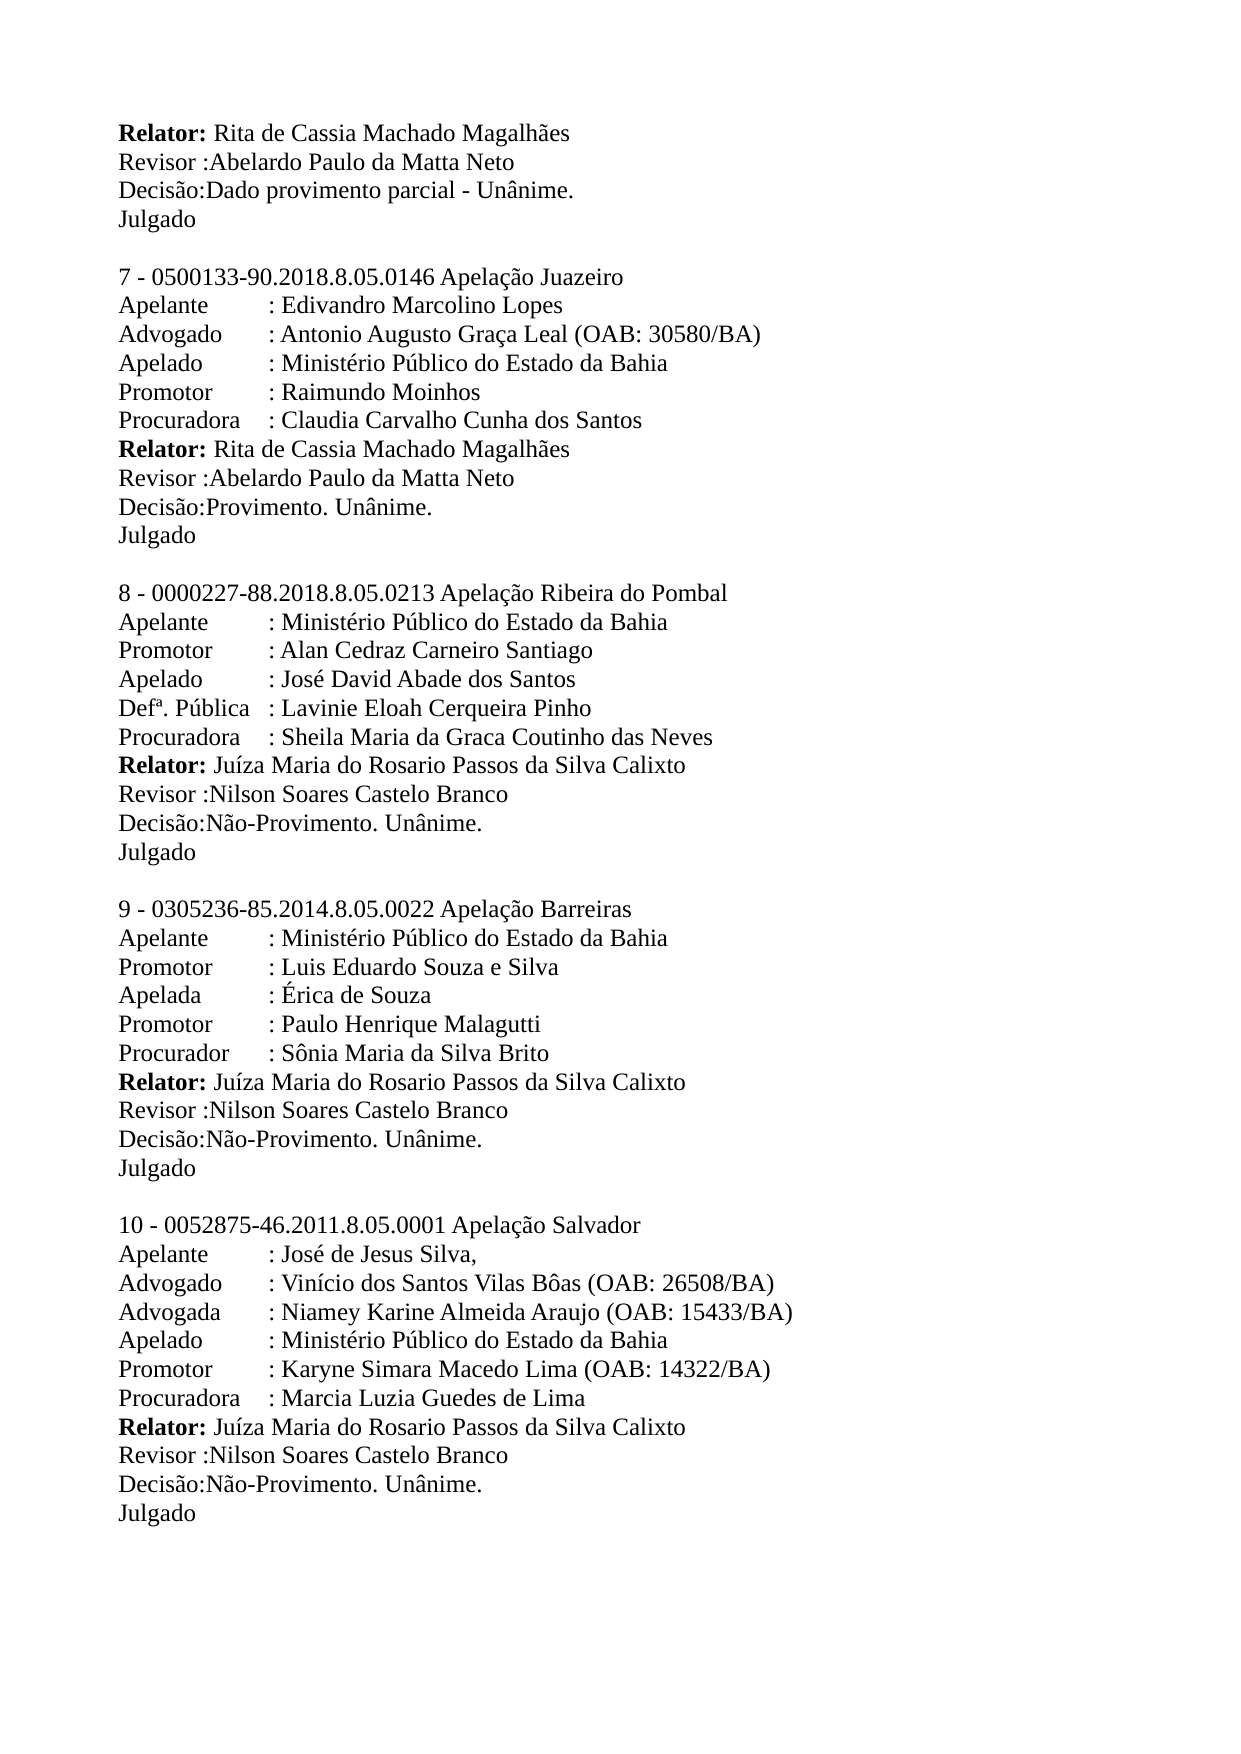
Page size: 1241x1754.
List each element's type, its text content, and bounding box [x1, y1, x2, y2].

text Revisor :Abelardo Paulo da Matta Neto [118, 147, 1122, 176]
text Julgado [118, 837, 1122, 866]
text Apelante : Ministério Público do Estado da Bahia Promotor : Luis Eduardo Souza e Silva Apelada : Érica de Souza Promotor : Paulo Henrique Malagutti Procurador : Sônia Maria da Silva Brito Relator: Juíza Maria do Rosario Passos da Silva Calixto [118, 923, 1122, 1096]
text Julgado [118, 521, 1122, 549]
text Revisor :Nilson Soares Castelo Branco [118, 1441, 1122, 1469]
text Relator: Rita de Cassia Machado Magalhães [118, 118, 1122, 147]
text Revisor :Abelardo Paulo da Matta Neto [118, 463, 1122, 492]
text Decisão:Dado provimento parcial - Unânime. [118, 176, 1122, 204]
text Decisão:Não-Provimento. Unânime. [118, 1469, 1122, 1498]
text Julgado [118, 1153, 1122, 1182]
text Revisor :Nilson Soares Castelo Branco [118, 779, 1122, 808]
text Julgado [118, 1498, 1122, 1527]
text Revisor :Nilson Soares Castelo Branco [118, 1096, 1122, 1124]
text Decisão:Provimento. Unânime. [118, 492, 1122, 521]
text Decisão:Não-Provimento. Unânime. [118, 808, 1122, 837]
text Apelante : Edivandro Marcolino Lopes Advogado : Antonio Augusto Graça Leal (OAB: 30580/BA) Apelado : Ministério Público do Estado da Bahia Promotor : Raimundo Moinhos Procuradora : Claudia Carvalho Cunha dos Santos Relator: Rita de Cassia Machado Magalhães [118, 291, 1122, 463]
text Decisão:Não-Provimento. Unânime. [118, 1124, 1122, 1153]
text 9 - 0305236-85.2014.8.05.0022 Apelação Barreiras [118, 894, 1122, 923]
text Apelante : Ministério Público do Estado da Bahia Promotor : Alan Cedraz Carneiro Santiago Apelado : José David Abade dos Santos Defª. Pública : Lavinie Eloah Cerqueira Pinho Procuradora : Sheila Maria da Graca Coutinho das Neves Relator: Juíza Maria do Rosario Passos da Silva Calixto [118, 607, 1122, 779]
text 8 - 0000227-88.2018.8.05.0213 Apelação Ribeira do Pombal [118, 578, 1122, 607]
text 7 - 0500133-90.2018.8.05.0146 Apelação Juazeiro [118, 262, 1122, 291]
text Apelante : José de Jesus Silva, Advogado : Vinício dos Santos Vilas Bôas (OAB: 26508/BA) Advogada : Niamey Karine Almeida Araujo (OAB: 15433/BA) Apelado : Ministério Público do Estado da Bahia Promotor : Karyne Simara Macedo Lima (OAB: 14322/BA) Procuradora : Marcia Luzia Guedes de Lima Relator: Juíza Maria do Rosario Passos da Silva Calixto [118, 1239, 1122, 1441]
text 10 - 0052875-46.2011.8.05.0001 Apelação Salvador [118, 1211, 1122, 1239]
text Julgado [118, 204, 1122, 233]
